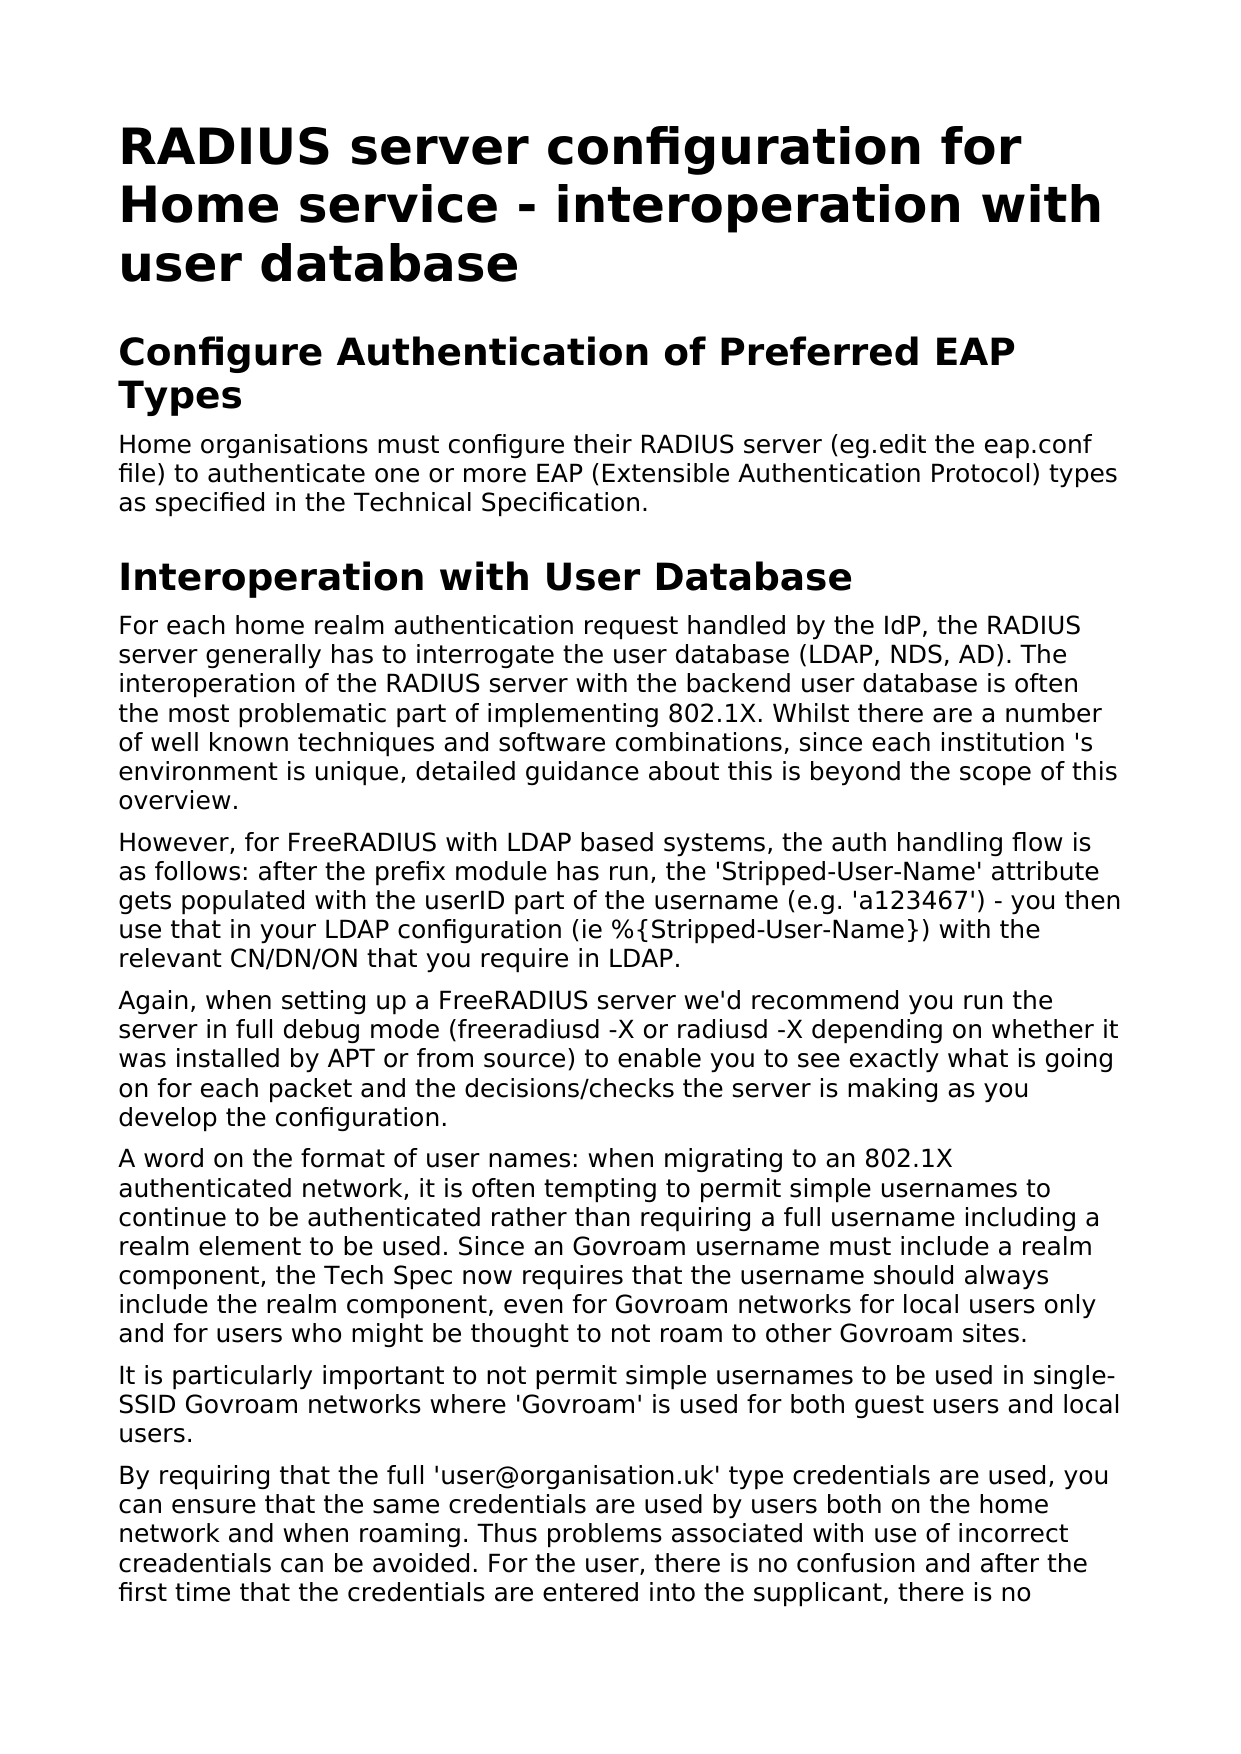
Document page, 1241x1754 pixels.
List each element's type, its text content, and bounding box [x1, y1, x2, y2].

text However, for FreeRADIUS with LDAP based systems, the auth handling flow is as follows: after the prefix module has run, the 'Stripped-User-Name' attribute gets populated with the userID part of the username (e.g. 'a123467') - you then use that in your LDAP configuration (ie %{Stripped-User-Name}) with the relevant CN/DN/ON that you require in LDAP. [118, 828, 1122, 974]
subtitle Configure Authentication of Preferred EAP Types [118, 330, 1122, 418]
subtitle RADIUS server configuration for Home service - interoperation with user database [118, 118, 1122, 293]
text By requiring that the full 'user@organisation.uk' type credentials are used, you can ensure that the same credentials are used by users both on the home network and when roaming. Thus problems associated with use of incorrect creadentials can be avoided. For the user, there is no confusion and after the first time that the credentials are entered into the supplicant, there is no [118, 1461, 1122, 1607]
text It is particularly important to not permit simple usernames to be used in single-SSID Govroam networks where 'Govroam' is used for both guest users and local users. [118, 1361, 1122, 1449]
text For each home realm authentication request handled by the IdP, the RADIUS server generally has to interrogate the user database (LDAP, NDS, AD). The interoperation of the RADIUS server with the backend user database is often the most problematic part of implementing 802.1X. Whilst there are a number of well known techniques and software combinations, since each institution 's environment is unique, detailed guidance about this is beyond the scope of this overview. [118, 611, 1122, 815]
text A word on the format of user names: when migrating to an 802.1X authenticated network, it is often tempting to permit simple usernames to continue to be authenticated rather than requiring a full username including a realm element to be used. Since an Govroam username must include a realm component, the Tech Spec now requires that the username should always include the realm component, even for Govroam networks for local users only and for users who might be thought to not roam to other Govroam sites. [118, 1144, 1122, 1349]
text Again, when setting up a FreeRADIUS server we'd recommend you run the server in full debug mode (freeradiusd -X or radiusd -X depending on whether it was installed by APT or from source) to enable you to see exactly what is going on for each packet and the decisions/checks the server is making as you develop the configuration. [118, 986, 1122, 1132]
subtitle Interoperation with User Database [118, 555, 1122, 599]
text Home organisations must configure their RADIUS server (eg.edit the eap.conf file) to authenticate one or more EAP (Extensible Authentication Protocol) types as specified in the Technical Specification. [118, 430, 1122, 518]
